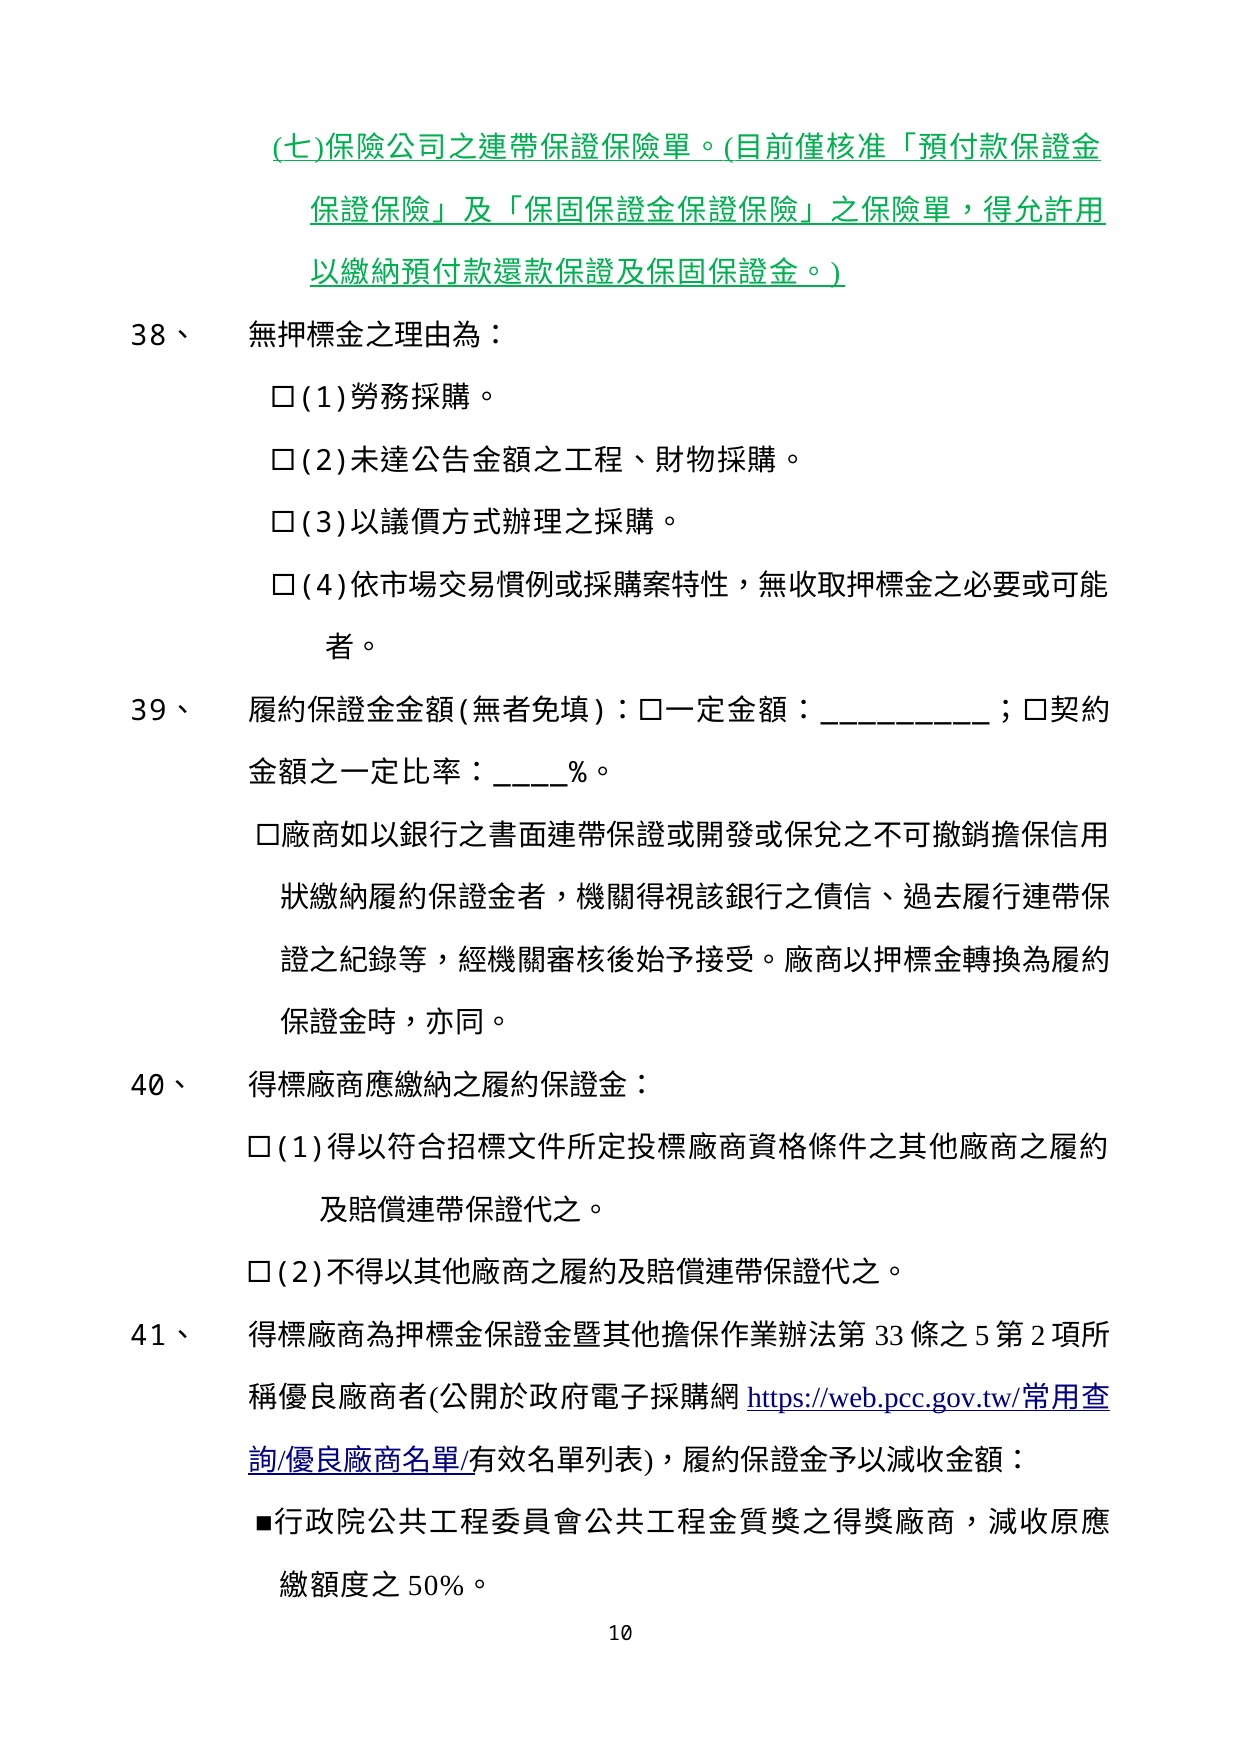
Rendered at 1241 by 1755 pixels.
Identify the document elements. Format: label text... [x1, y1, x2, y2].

text (2)未達公告金額之工程、財物採購。 [130, 416, 1110, 478]
text ■行政院公共工程委員會公共工程金質獎之得獎廠商，減收原應繳額度之50%。 [255, 1478, 1110, 1603]
text 廠商如以銀行之書面連帶保證或開發或保兌之不可撤銷擔保信用狀繳納履約保證金者，機關得視該銀行之債信、過去履行連帶保證之紀錄等，經機關審核後始予接受。廠商以押標金轉換為履約保證金時，亦同。 [255, 791, 1110, 1041]
text (1)得以符合招標文件所定投標廠商資格條件之其他廠商之履約及賠償連帶保證代之。 [246, 1103, 1110, 1228]
list 得標廠商為押標金保證金暨其他擔保作業辦法第33條之5第2項所稱優良廠商者(公開於政府電子採購網https://web.pcc.gov.tw/常用查詢/優良廠商名單/有效名單列表)，履約保證金予以減收金額： [130, 1291, 1110, 1478]
text (七)保險公司之連帶保證保險單。(目前僅核准「預付款保證金保證保險」及「保固保證金保證保險」之保險單，得允許用以繳納預付款還款保證及保固保證金。) [255, 103, 1110, 291]
list 履約保證金金額(無者免填)：一定金額：_________；契約金額之一定比率：____%。 [130, 666, 1110, 791]
text (2)不得以其他廠商之履約及賠償連帶保證代之。 [246, 1228, 1110, 1291]
text (3)以議價方式辦理之採購。 [130, 478, 1110, 541]
text (1)勞務採購。 [130, 353, 1110, 416]
list 得標廠商應繳納之履約保證金： [130, 1041, 1110, 1103]
list 無押標金之理由為： [130, 291, 1110, 353]
text (4)依市場交易慣例或採購案特性，無收取押標金之必要或可能者。 [130, 541, 1110, 666]
